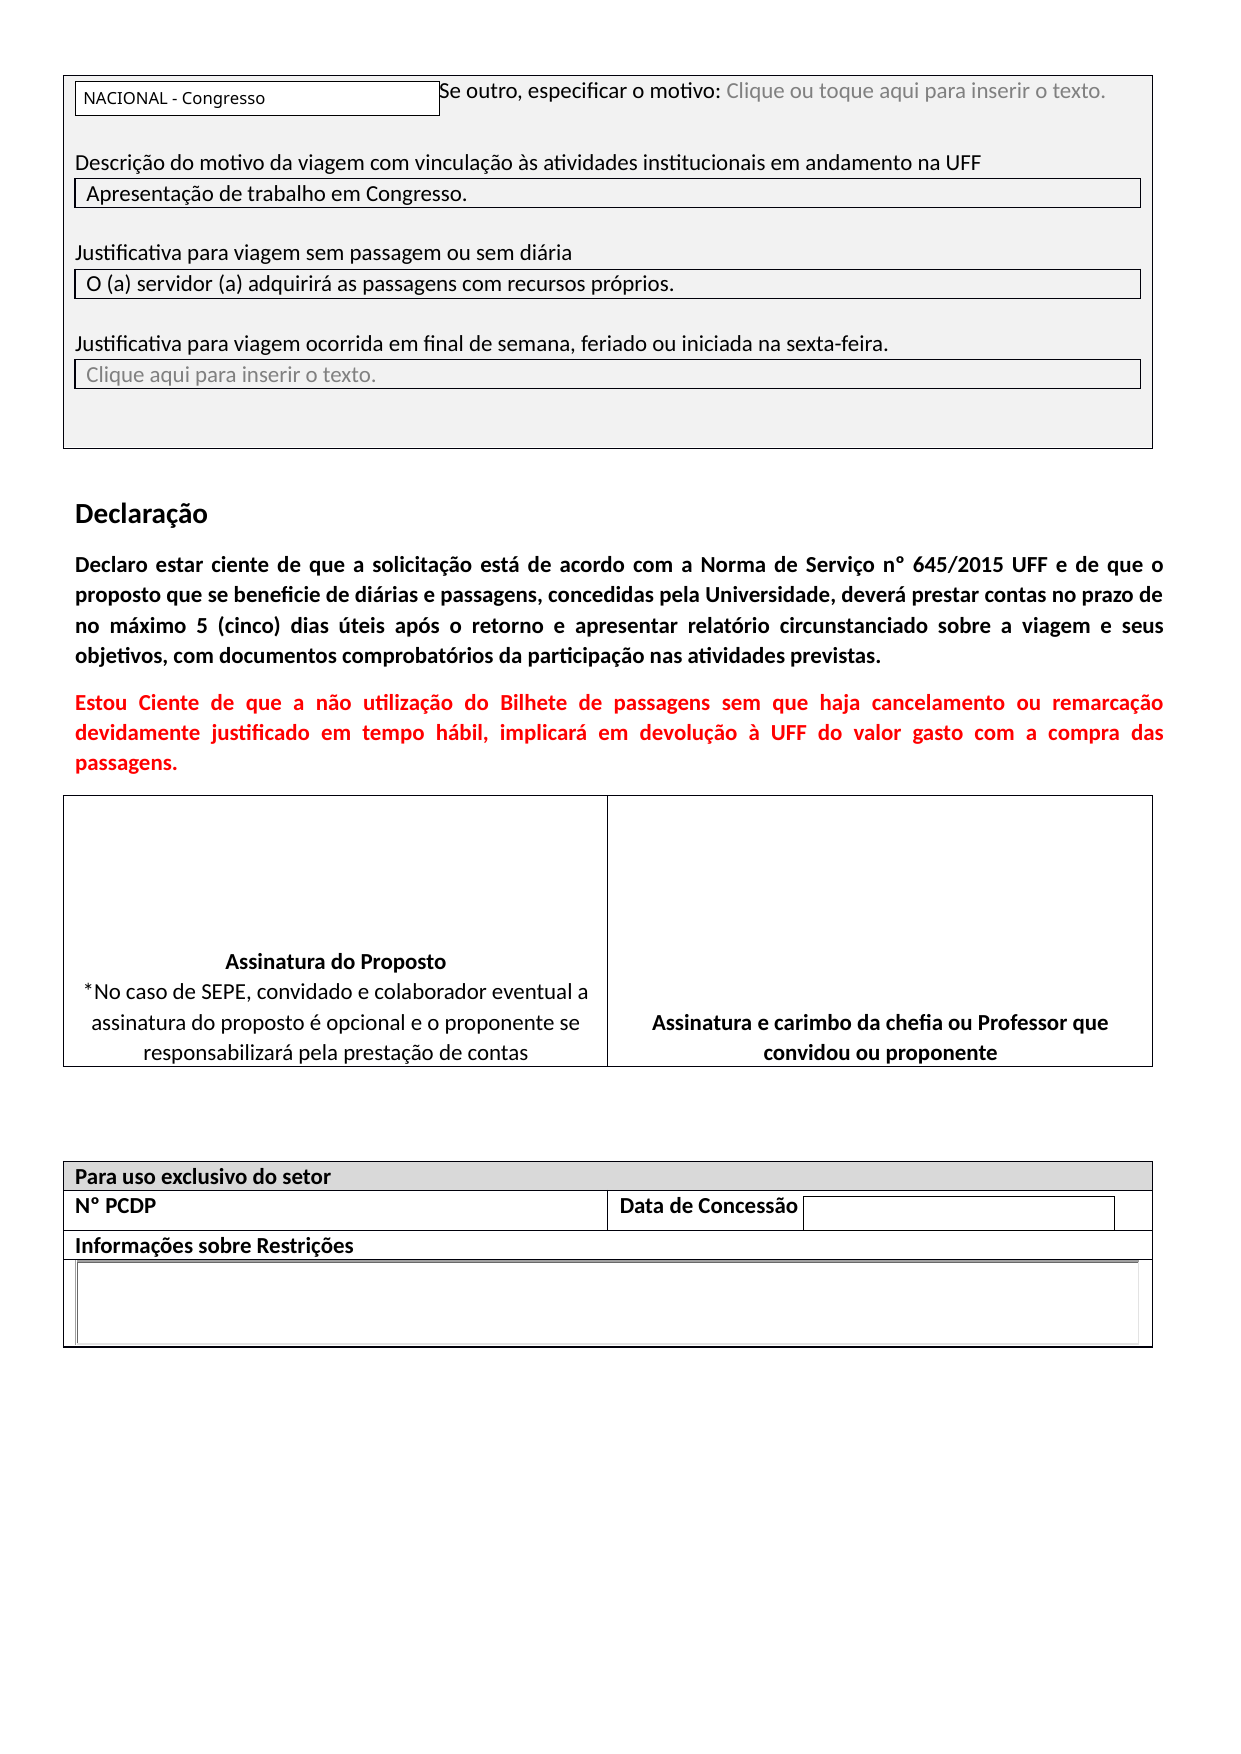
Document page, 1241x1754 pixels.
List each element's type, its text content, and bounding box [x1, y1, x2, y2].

table_header Apresentação de trabalho em Congresso. [76, 179, 1140, 207]
text Declaro estar ciente de que a solicitação está de acordo com a Norma de Serviço nº 645/2015 UFF e de que o proposto que se beneficie de diárias e passagens, concedidas pela Universidade, deverá prestar contas no prazo de no máximo 5 (cinco) dias úteis após o retorno e apresentar relatório circunstanciado sobre a viagem e seus objetivos, com documentos comprobatórios da participação nas atividades previstas. [75, 550, 1165, 669]
table_cell [64, 1260, 75, 1346]
table_header O (a) servidor (a) adquirirá as passagens com recursos próprios. [76, 270, 1140, 298]
text Estou Ciente de que a não utilização do Bilhete de passagens sem que haja cancelamento ou remarcação devidamente justificado em tempo hábil, implicará em devolução à UFF do valor gasto com a compra das passagens. [75, 688, 1165, 776]
table_header Clique aqui para inserir o texto. [76, 360, 1140, 388]
table_cell Informações sobre Restrições [64, 1231, 1152, 1259]
table_header Motivo da Viagem Se outro, especificar o motivo: Clique ou toque aqui para inserir o texto. Descrição do motivo da viagem com vinculação às atividades institucionais em andamento na UFF Justificativa para viagem sem passagem ou sem diária Justificativa para viagem ocorrida em final de semana, feriado ou iniciada na sexta-feira. [64, 76, 1152, 447]
table_cell Data de Concessão [608, 1191, 1152, 1230]
table_cell Nº PCDP [64, 1191, 607, 1230]
table_header Para uso exclusivo do setor [64, 1162, 1152, 1190]
table_header Assinatura e carimbo da chefia ou Professor que convidou ou proponente [608, 796, 1152, 1066]
table_cell [1141, 1260, 1152, 1346]
table_header Assinatura do Proposto *No caso de SEPE, convidado e colaborador eventual a assinatura do proposto é opcional e o proponente se responsabilizará pela prestação de contas [64, 796, 607, 1066]
text Declaração [75, 495, 1165, 531]
